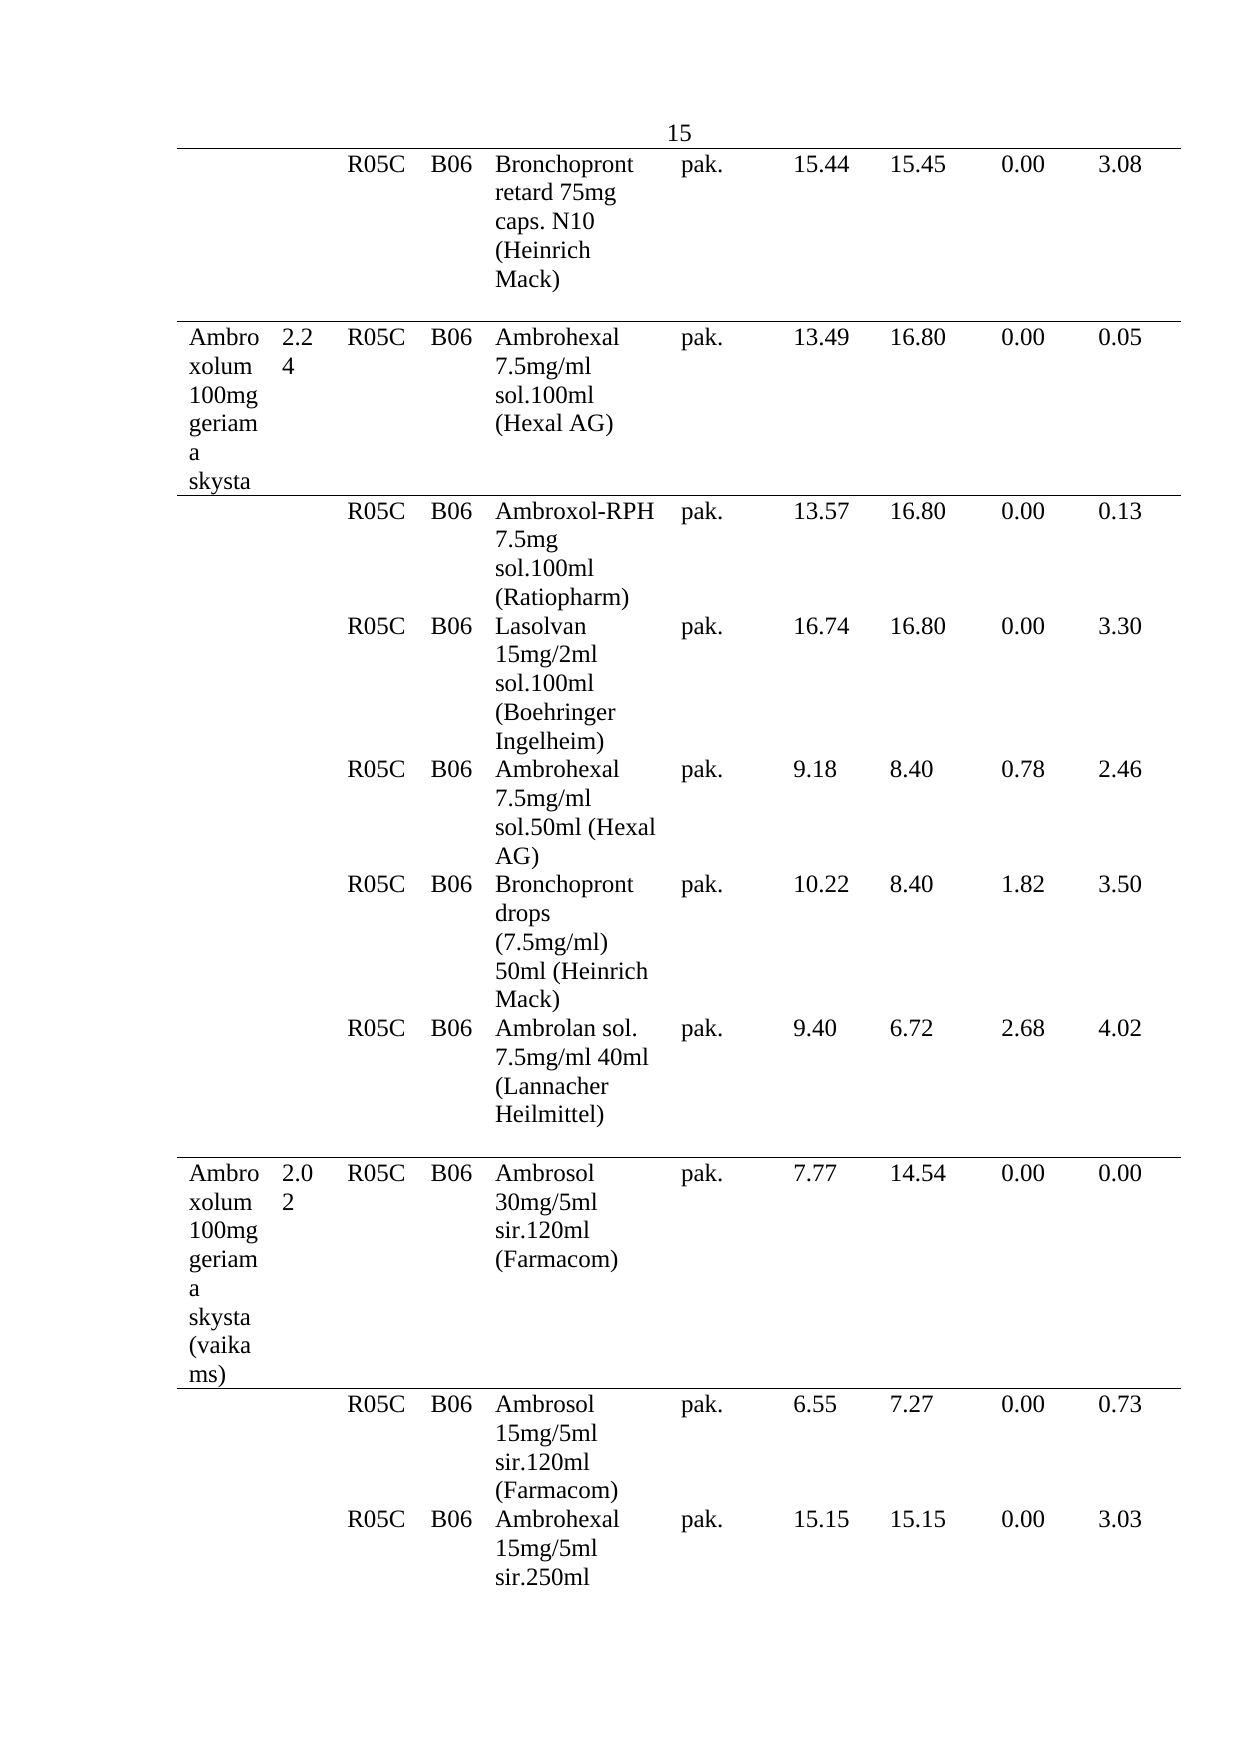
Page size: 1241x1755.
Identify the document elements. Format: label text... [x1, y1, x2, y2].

table_cell pak. [670, 496, 782, 611]
table_cell [782, 293, 878, 321]
table_cell 9.40 [782, 1013, 878, 1128]
table_cell 0.00 [990, 322, 1087, 495]
table_cell pak. [670, 1389, 782, 1504]
table_cell B06 [419, 870, 483, 1013]
table_cell [271, 1504, 336, 1590]
table_cell [177, 611, 271, 754]
table_cell [271, 149, 336, 292]
table_cell 15.15 [878, 1504, 990, 1590]
table_cell 0.05 [1087, 322, 1181, 495]
table_cell [271, 1128, 336, 1157]
table_cell 6.72 [878, 1013, 990, 1128]
table_cell [336, 1128, 419, 1157]
table_cell 16.80 [878, 611, 990, 754]
table_cell 15.15 [782, 1504, 878, 1590]
table_cell Ambrosol 15mg/5ml sir.120ml (Farmacom) [484, 1389, 669, 1504]
table_cell [177, 149, 271, 292]
table_cell 15.44 [782, 149, 878, 292]
table_cell Ambroxol-RPH 7.5mg sol.100ml (Ratiopharm) [484, 496, 669, 611]
table_cell [271, 293, 336, 321]
table_cell 1.82 [990, 870, 1087, 1013]
table_cell 0.00 [990, 496, 1087, 611]
table_cell 16.80 [878, 322, 990, 495]
table_cell B06 [419, 1389, 483, 1504]
table_cell 3.03 [1087, 1504, 1181, 1590]
table_cell B06 [419, 1504, 483, 1590]
table_cell [782, 1128, 878, 1157]
table_cell 0.00 [990, 1504, 1087, 1590]
table_cell 0.78 [990, 755, 1087, 869]
table_cell 2.46 [1087, 755, 1181, 869]
table_cell 13.49 [782, 322, 878, 495]
table_cell [670, 1128, 782, 1157]
table_cell B06 [419, 611, 483, 754]
table_cell pak. [670, 611, 782, 754]
table_cell 10.22 [782, 870, 878, 1013]
table_cell pak. [670, 322, 782, 495]
table_cell Bronchopront retard 75mg caps. N10 (Heinrich Mack) [484, 149, 669, 292]
table_cell [271, 496, 336, 611]
table_cell [1087, 1128, 1181, 1157]
table_cell [177, 1504, 271, 1590]
table_cell 16.74 [782, 611, 878, 754]
table_cell 3.08 [1087, 149, 1181, 292]
table_cell [177, 496, 271, 611]
table_cell Ambrohexal 7.5mg/ml sol.50ml (Hexal AG) [484, 755, 669, 869]
table_cell [271, 611, 336, 754]
table_cell Ambrohexal 15mg/5ml sir.250ml [484, 1504, 669, 1590]
table_cell 0.00 [990, 611, 1087, 754]
table_cell R05C [336, 322, 419, 495]
table_cell pak. [670, 149, 782, 292]
table_cell B06 [419, 496, 483, 611]
table_cell 6.55 [782, 1389, 878, 1504]
table_cell B06 [419, 322, 483, 495]
table_cell 3.30 [1087, 611, 1181, 754]
table_cell 0.00 [990, 1389, 1087, 1504]
table_cell [271, 1389, 336, 1504]
table_cell R05C [336, 755, 419, 869]
table_cell Ambroxolum 100mg geriama skysta (vaikams) [177, 1158, 271, 1388]
table_cell R05C [336, 1504, 419, 1590]
table_cell R05C [336, 496, 419, 611]
table_cell [177, 293, 271, 321]
table_cell [336, 293, 419, 321]
table_cell [990, 293, 1087, 321]
table_cell [177, 1013, 271, 1128]
table_cell B06 [419, 755, 483, 869]
table_cell [177, 870, 271, 1013]
table_cell pak. [670, 870, 782, 1013]
table_cell [878, 293, 990, 321]
table_cell 8.40 [878, 870, 990, 1013]
table_cell R05C [336, 611, 419, 754]
table_cell Lasolvan 15mg/2ml sol.100ml (Boehringer Ingelheim) [484, 611, 669, 754]
table_cell pak. [670, 1504, 782, 1590]
table_cell 4.02 [1087, 1013, 1181, 1128]
table_cell 0.00 [1087, 1158, 1181, 1388]
table_cell [419, 293, 483, 321]
table_cell B06 [419, 1013, 483, 1128]
table_cell 16.80 [878, 496, 990, 611]
table_cell 2.02 [271, 1158, 336, 1388]
table_cell [1087, 293, 1181, 321]
table_cell [419, 1128, 483, 1157]
table_cell 3.50 [1087, 870, 1181, 1013]
table_cell pak. [670, 1013, 782, 1128]
table_cell R05C [336, 1013, 419, 1128]
table_cell 0.00 [990, 1158, 1087, 1388]
table_cell [670, 293, 782, 321]
table_cell 7.77 [782, 1158, 878, 1388]
table_cell 15.45 [878, 149, 990, 292]
table_cell R05C [336, 1158, 419, 1388]
table_cell [878, 1128, 990, 1157]
table_cell 0.00 [990, 149, 1087, 292]
table_cell Ambrosol 30mg/5ml sir.120ml (Farmacom) [484, 1158, 669, 1388]
table_cell 13.57 [782, 496, 878, 611]
table_cell R05C [336, 149, 419, 292]
table_cell 2.68 [990, 1013, 1087, 1128]
table_cell Bronchopront drops (7.5mg/ml) 50ml (Heinrich Mack) [484, 870, 669, 1013]
table_cell pak. [670, 755, 782, 869]
table_cell [177, 1389, 271, 1504]
table_cell Ambroxolum 100mg geriama skysta [177, 322, 271, 495]
table_cell Ambrolan sol. 7.5mg/ml 40ml (Lannacher Heilmittel) [484, 1013, 669, 1128]
table_cell 0.13 [1087, 496, 1181, 611]
table_cell 0.73 [1087, 1389, 1181, 1504]
table_cell Ambrohexal 7.5mg/ml sol.100ml (Hexal AG) [484, 322, 669, 495]
table_cell [271, 870, 336, 1013]
table_cell [271, 1013, 336, 1128]
table_cell [271, 755, 336, 869]
table_cell 14.54 [878, 1158, 990, 1388]
table_cell [484, 293, 669, 321]
table_cell pak. [670, 1158, 782, 1388]
table_cell 9.18 [782, 755, 878, 869]
table_cell [484, 1128, 669, 1157]
table_cell [177, 1128, 271, 1157]
table_cell B06 [419, 149, 483, 292]
table_cell 7.27 [878, 1389, 990, 1504]
table_cell B06 [419, 1158, 483, 1388]
table_cell 2.24 [271, 322, 336, 495]
table_cell 8.40 [878, 755, 990, 869]
table_cell [177, 755, 271, 869]
table_cell R05C [336, 870, 419, 1013]
table_cell R05C [336, 1389, 419, 1504]
table_cell [990, 1128, 1087, 1157]
